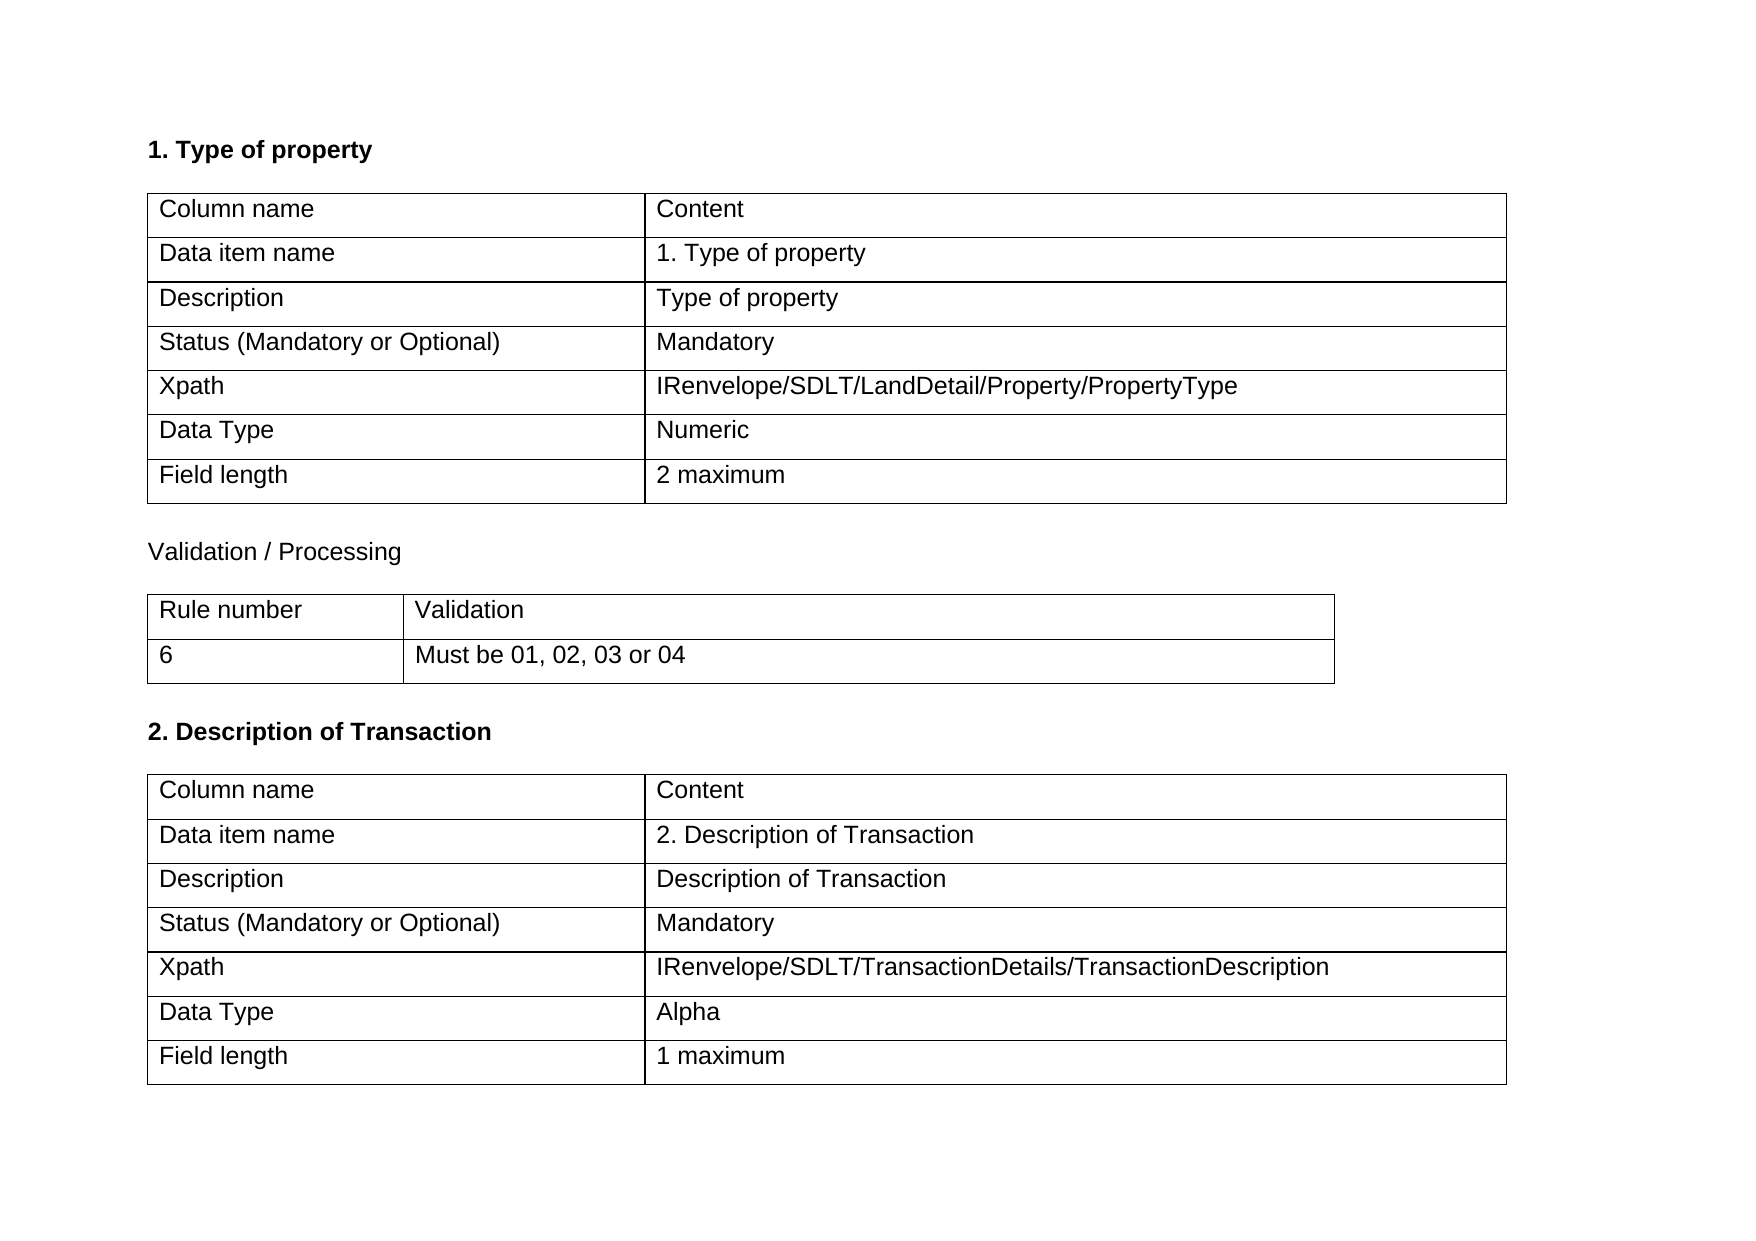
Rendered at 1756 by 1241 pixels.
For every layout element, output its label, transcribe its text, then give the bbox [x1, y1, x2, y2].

table_cell Description [148, 864, 644, 907]
table_header Column name [148, 194, 644, 237]
table_cell Data Type [148, 415, 644, 458]
table_cell IRenvelope/SDLT/LandDetail/Property/PropertyType [646, 371, 1506, 414]
table_cell Field length [148, 1041, 644, 1084]
table_header Validation [404, 595, 1334, 638]
table_cell Description of Transaction [646, 864, 1506, 907]
table_cell Must be 01, 02, 03 or 04 [404, 640, 1334, 683]
table_cell Data item name [148, 238, 644, 281]
table_cell Status (Mandatory or Optional) [148, 908, 644, 951]
table_cell Mandatory [646, 908, 1506, 951]
table_cell 2 maximum [646, 460, 1506, 503]
table_cell 1. Type of property [646, 238, 1506, 281]
table_header Rule number [148, 595, 403, 638]
table_cell 2. Description of Transaction [646, 820, 1506, 863]
table_header Column name [148, 775, 644, 818]
table_cell Description [148, 283, 644, 326]
table_header Content [646, 775, 1506, 818]
table_cell Xpath [148, 953, 644, 996]
subtitle 2. Description of Transaction [148, 717, 1515, 746]
table_cell 1 maximum [646, 1041, 1506, 1084]
table_header Content [646, 194, 1506, 237]
subtitle Validation / Processing [148, 537, 1515, 566]
table_cell Type of property [646, 283, 1506, 326]
table_cell Alpha [646, 997, 1506, 1040]
table_cell Numeric [646, 415, 1506, 458]
table_cell IRenvelope/SDLT/TransactionDetails/TransactionDescription [646, 953, 1506, 996]
subtitle 1. Type of property [148, 135, 1515, 164]
table_cell 6 [148, 640, 403, 683]
table_cell Data Type [148, 997, 644, 1040]
table_cell Mandatory [646, 327, 1506, 370]
table_cell Xpath [148, 371, 644, 414]
table_cell Data item name [148, 820, 644, 863]
table_cell Status (Mandatory or Optional) [148, 327, 644, 370]
table_cell Field length [148, 460, 644, 503]
